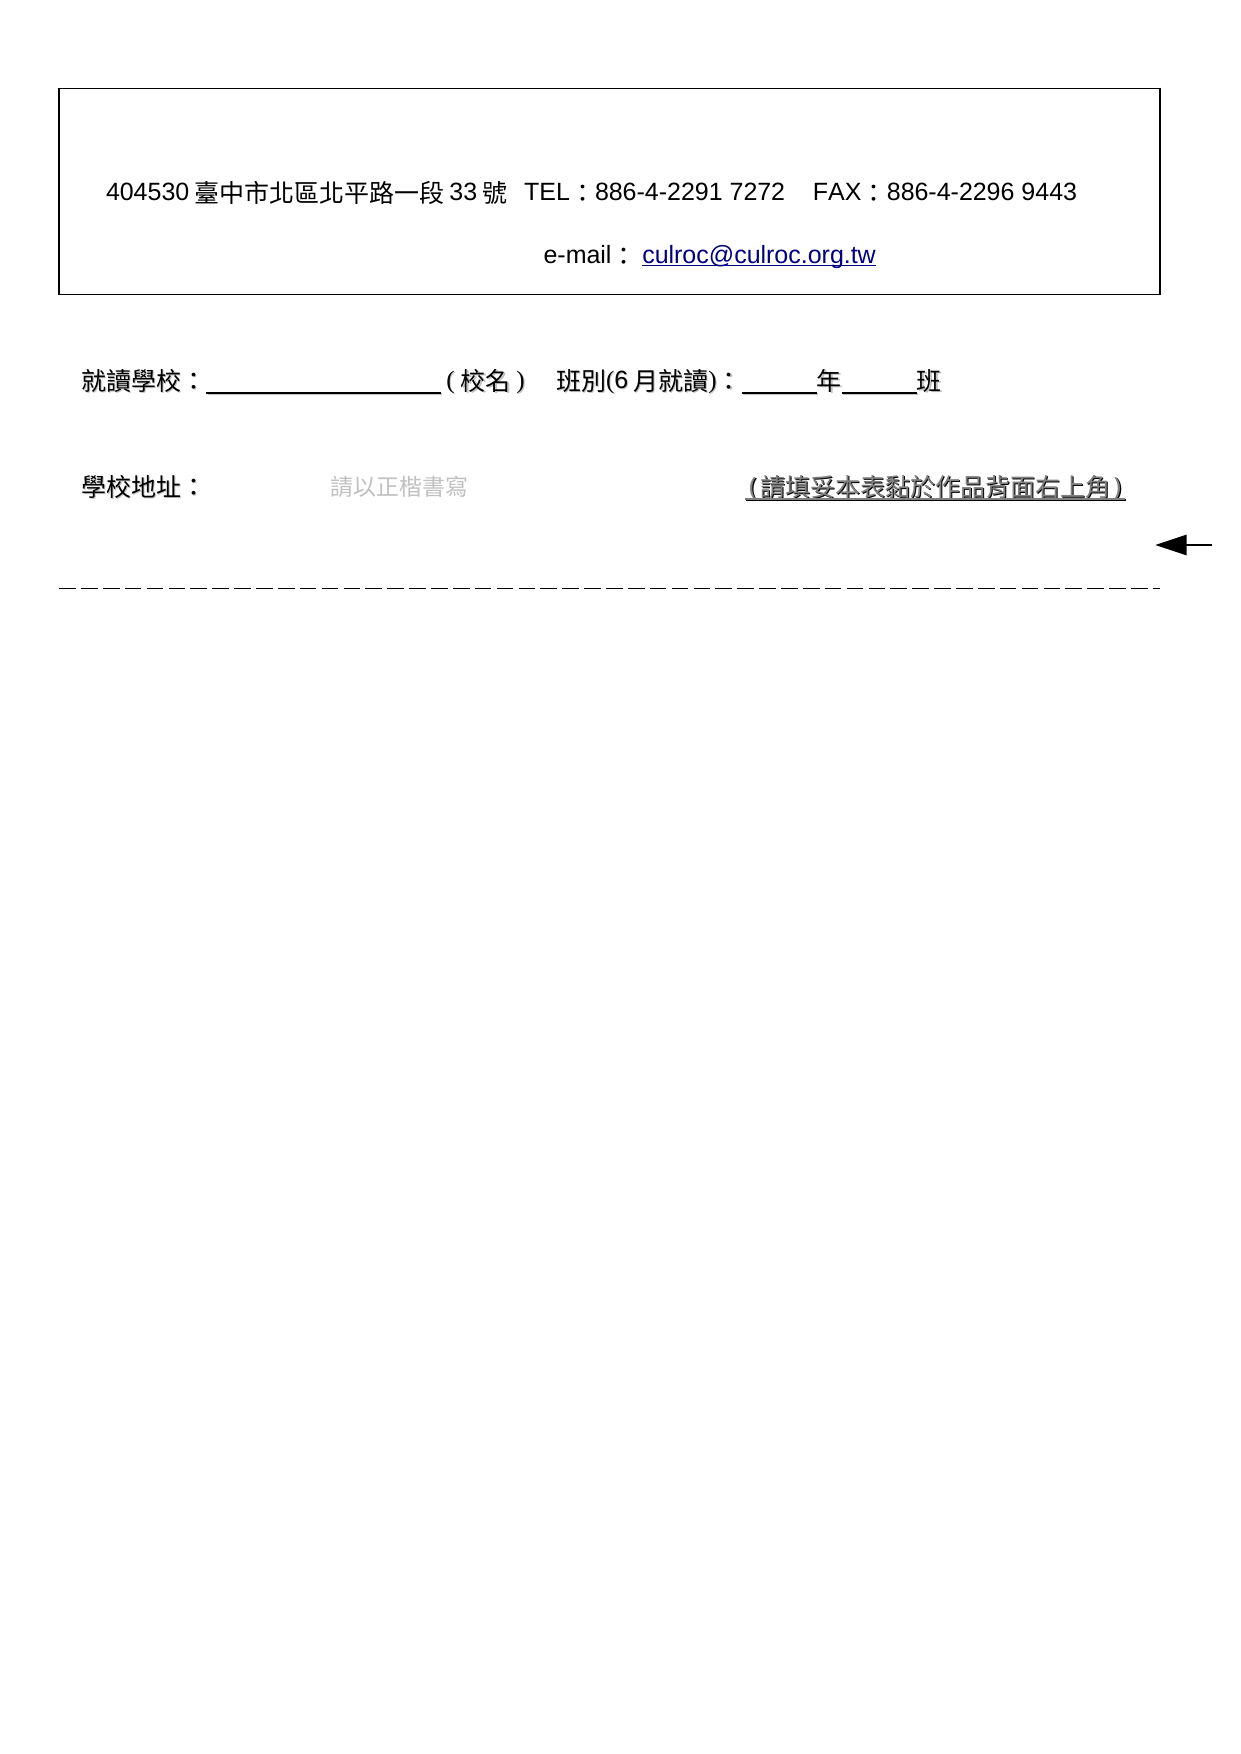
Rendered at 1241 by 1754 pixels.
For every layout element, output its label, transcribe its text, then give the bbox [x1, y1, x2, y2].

table_cell 就讀學校： ( 校名 ) 班別(6月就讀)： 年 班 學校地址： 請以正楷書寫 (請填妥本表黏於作品背面右上角) [59, 295, 1160, 587]
table_cell Address of Organization： NO.33, Sec.1, Beiping Rd., North Dist.,Taichung City 404530, Taiwan R.O.C. 404530臺中市北區北平路一段33號 TEL：886-4-2291 7272 FAX：886-4-2296 9443 e-mail： culroc@culroc.org.tw [60, 89, 1159, 294]
